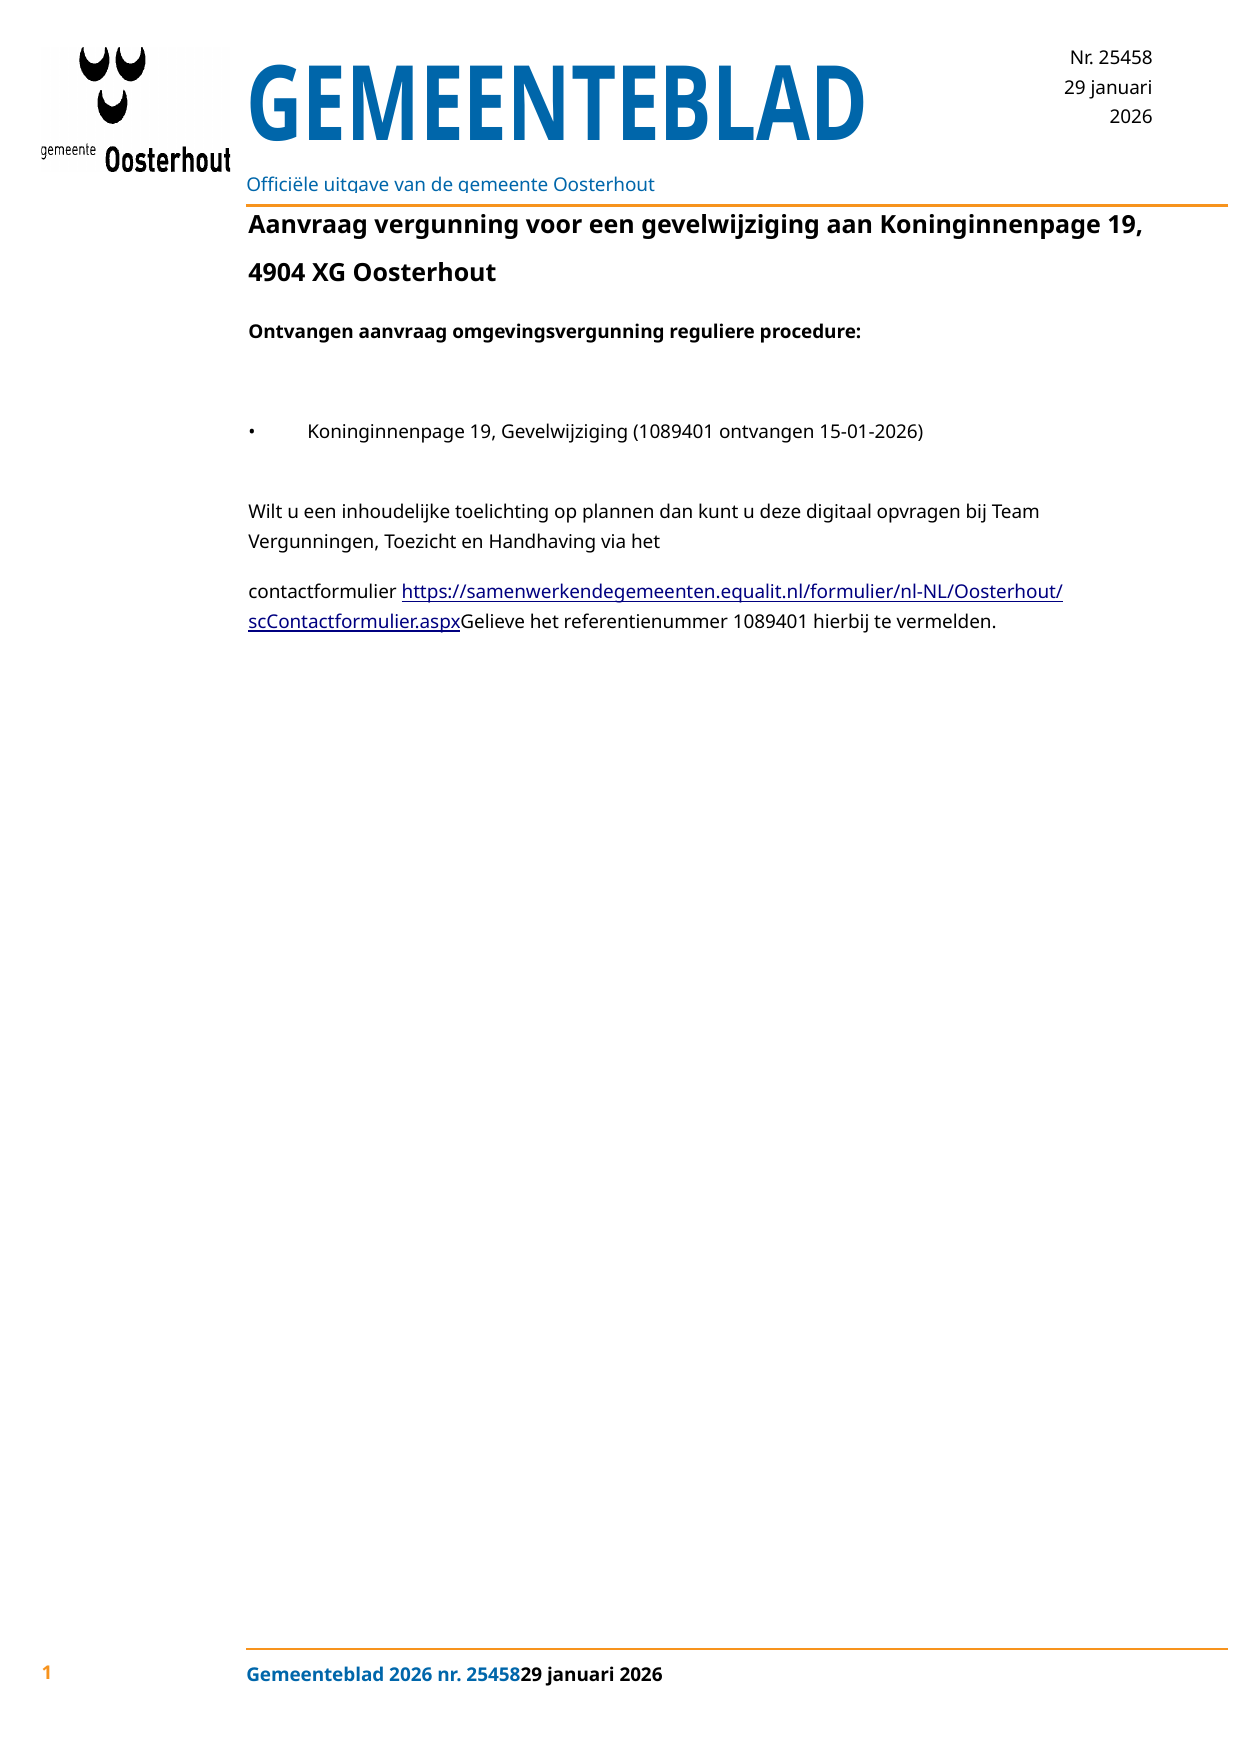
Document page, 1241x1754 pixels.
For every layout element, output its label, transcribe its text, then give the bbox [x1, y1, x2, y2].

list Koninginnenpage 19, Gevelwijziging (1089401 ontvangen 15-01-2026) [248, 419, 1152, 444]
text contactformulier https://samenwerkendegemeenten.equalit.nl/formulier/nl-NL/Oosterhout/scContactformulier.aspxGelieve het referentienummer 1089401 hierbij te vermelden. [248, 579, 1152, 634]
text Ontvangen aanvraag omgevingsvergunning reguliere procedure: [248, 318, 1152, 344]
text Wilt u een inhoudelijke toelichting op plannen dan kunt u deze digitaal opvragen bij Team Vergunningen, Toezicht en Handhaving via het [248, 499, 1152, 554]
text Aanvraag vergunning voor een gevelwijziging aan Koninginnenpage 19, 4904 XG Oosterhout [248, 207, 1152, 288]
picture [41, 47, 231, 172]
